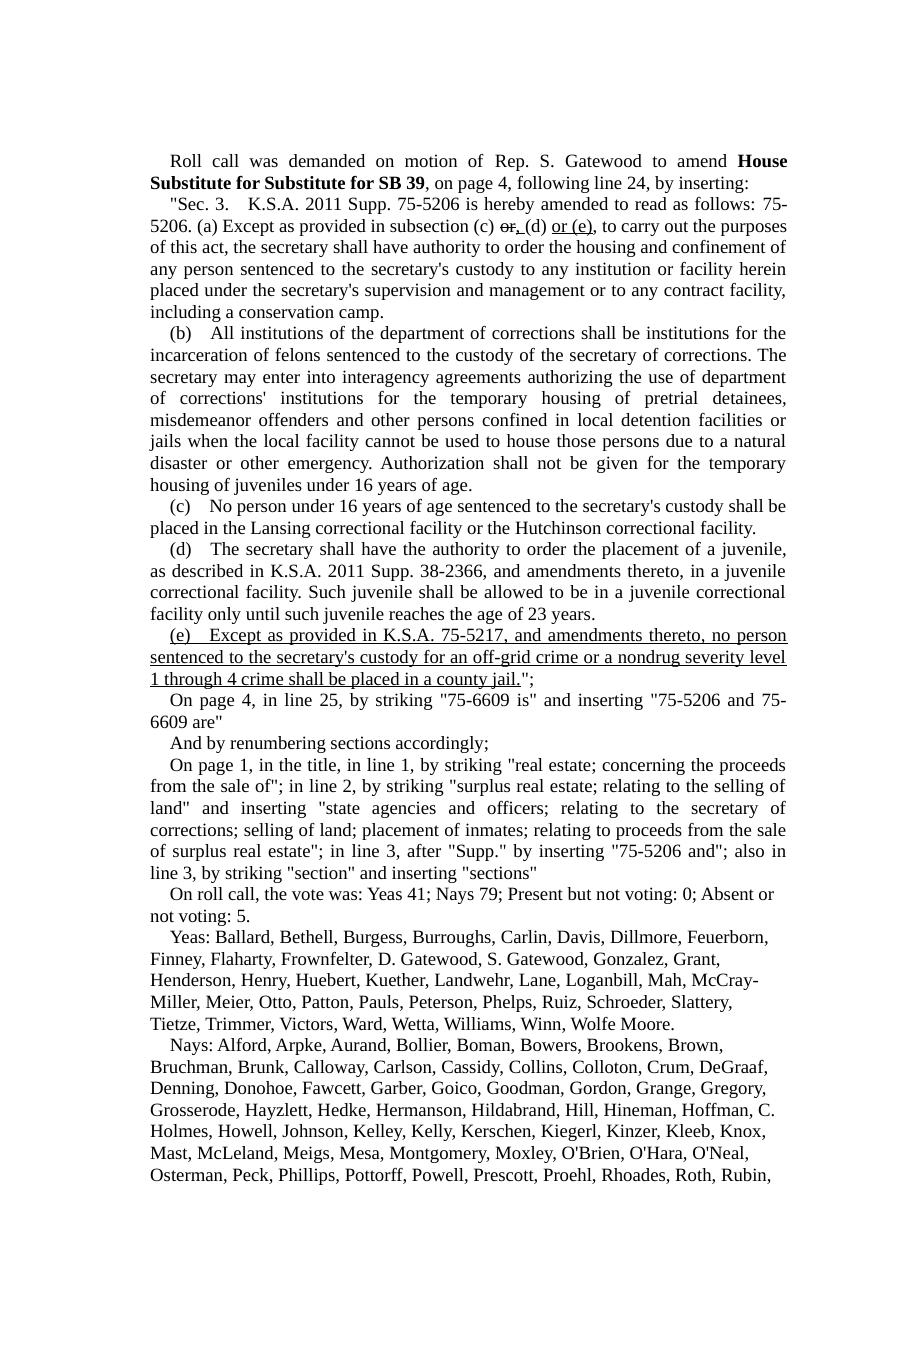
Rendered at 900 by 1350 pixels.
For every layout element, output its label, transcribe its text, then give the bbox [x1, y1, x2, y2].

text Roll call was demanded on motion of Rep. S. Gatewood to amend House Substitute for Substitute for SB 39, on page 4, following line 24, by inserting: [150, 150, 787, 193]
text On page 4, in line 25, by striking "75-6609 is" and inserting "75-5206 and 75-6609 are" [150, 689, 787, 732]
text (e) Except as provided in K.S.A. 75-5217, and amendments thereto, no person sentenced to the secretary's custody for an off-grid crime or a nondrug severity level [150, 624, 787, 665]
text 1 through 4 crime shall be placed in a county jail."; [150, 666, 787, 689]
text (b) All institutions of the department of corrections shall be institutions for the incarceration of felons sentenced to the custody of the secretary of corrections. The secretary may enter into interagency agreements authorizing the use of department of corrections' institutions for the temporary housing of pretrial detainees, misdemeanor offenders and other persons confined in local detention facilities or jails when the local facility cannot be used to house those persons due to a natural disaster or other emergency. Authorization shall not be given for the temporary housing of juveniles under 16 years of age. [150, 322, 787, 495]
text And by renumbering sections accordingly; [150, 732, 787, 754]
text (d) The secretary shall have the authority to order the placement of a juvenile, as described in K.S.A. 2011 Supp. 38-2366, and amendments thereto, in a juvenile correctional facility. Such juvenile shall be allowed to be in a juvenile correctional facility only until such juvenile reaches the age of 23 years. [150, 538, 787, 624]
text On roll call, the vote was: Yeas 41; Nays 79; Present but not voting: 0; Absent or not voting: 5. [150, 883, 787, 926]
text "Sec. 3. K.S.A. 2011 Supp. 75-5206 is hereby amended to read as follows: 75-5206. (a) Except as provided in subsection (c) or, (d) or (e), to carry out the purposes of this act, the secretary shall have authority to order the housing and confinement of any person sentenced to the secretary's custody to any institution or facility herein placed under the secretary's supervision and management or to any contract facility, including a conservation camp. [150, 193, 787, 322]
text Nays: Alford, Arpke, Aurand, Bollier, Boman, Bowers, Brookens, Brown, Bruchman, Brunk, Calloway, Carlson, Cassidy, Collins, Colloton, Crum, DeGraaf, Denning, Donohoe, Fawcett, Garber, Goico, Goodman, Gordon, Grange, Gregory, Grosserode, Hayzlett, Hedke, Hermanson, Hildabrand, Hill, Hineman, Hoffman, C. Holmes, Howell, Johnson, Kelley, Kelly, Kerschen, Kiegerl, Kinzer, Kleeb, Knox, Mast, McLeland, Meigs, Mesa, Montgomery, Moxley, O'Brien, O'Hara, O'Neal, Osterman, Peck, Phillips, Pottorff, Powell, Prescott, Proehl, Rhoades, Roth, Rubin, [150, 1034, 787, 1185]
text On page 1, in the title, in line 1, by striking "real estate; concerning the proceeds from the sale of"; in line 2, by striking "surplus real estate; relating to the selling of land" and inserting "state agencies and officers; relating to the secretary of corrections; selling of land; placement of inmates; relating to proceeds from the sale of surplus real estate"; in line 3, after "Supp." by inserting "75-5206 and"; also in line 3, by striking "section" and inserting "sections" [150, 754, 787, 883]
text (c) No person under 16 years of age sentenced to the secretary's custody shall be placed in the Lansing correctional facility or the Hutchinson correctional facility. [150, 495, 787, 538]
text Yeas: Ballard, Bethell, Burgess, Burroughs, Carlin, Davis, Dillmore, Feuerborn, Finney, Flaharty, Frownfelter, D. Gatewood, S. Gatewood, Gonzalez, Grant, Henderson, Henry, Huebert, Kuether, Landwehr, Lane, Loganbill, Mah, McCray-Miller, Meier, Otto, Patton, Pauls, Peterson, Phelps, Ruiz, Schroeder, Slattery, Tietze, Trimmer, Victors, Ward, Wetta, Williams, Winn, Wolfe Moore. [150, 926, 787, 1034]
